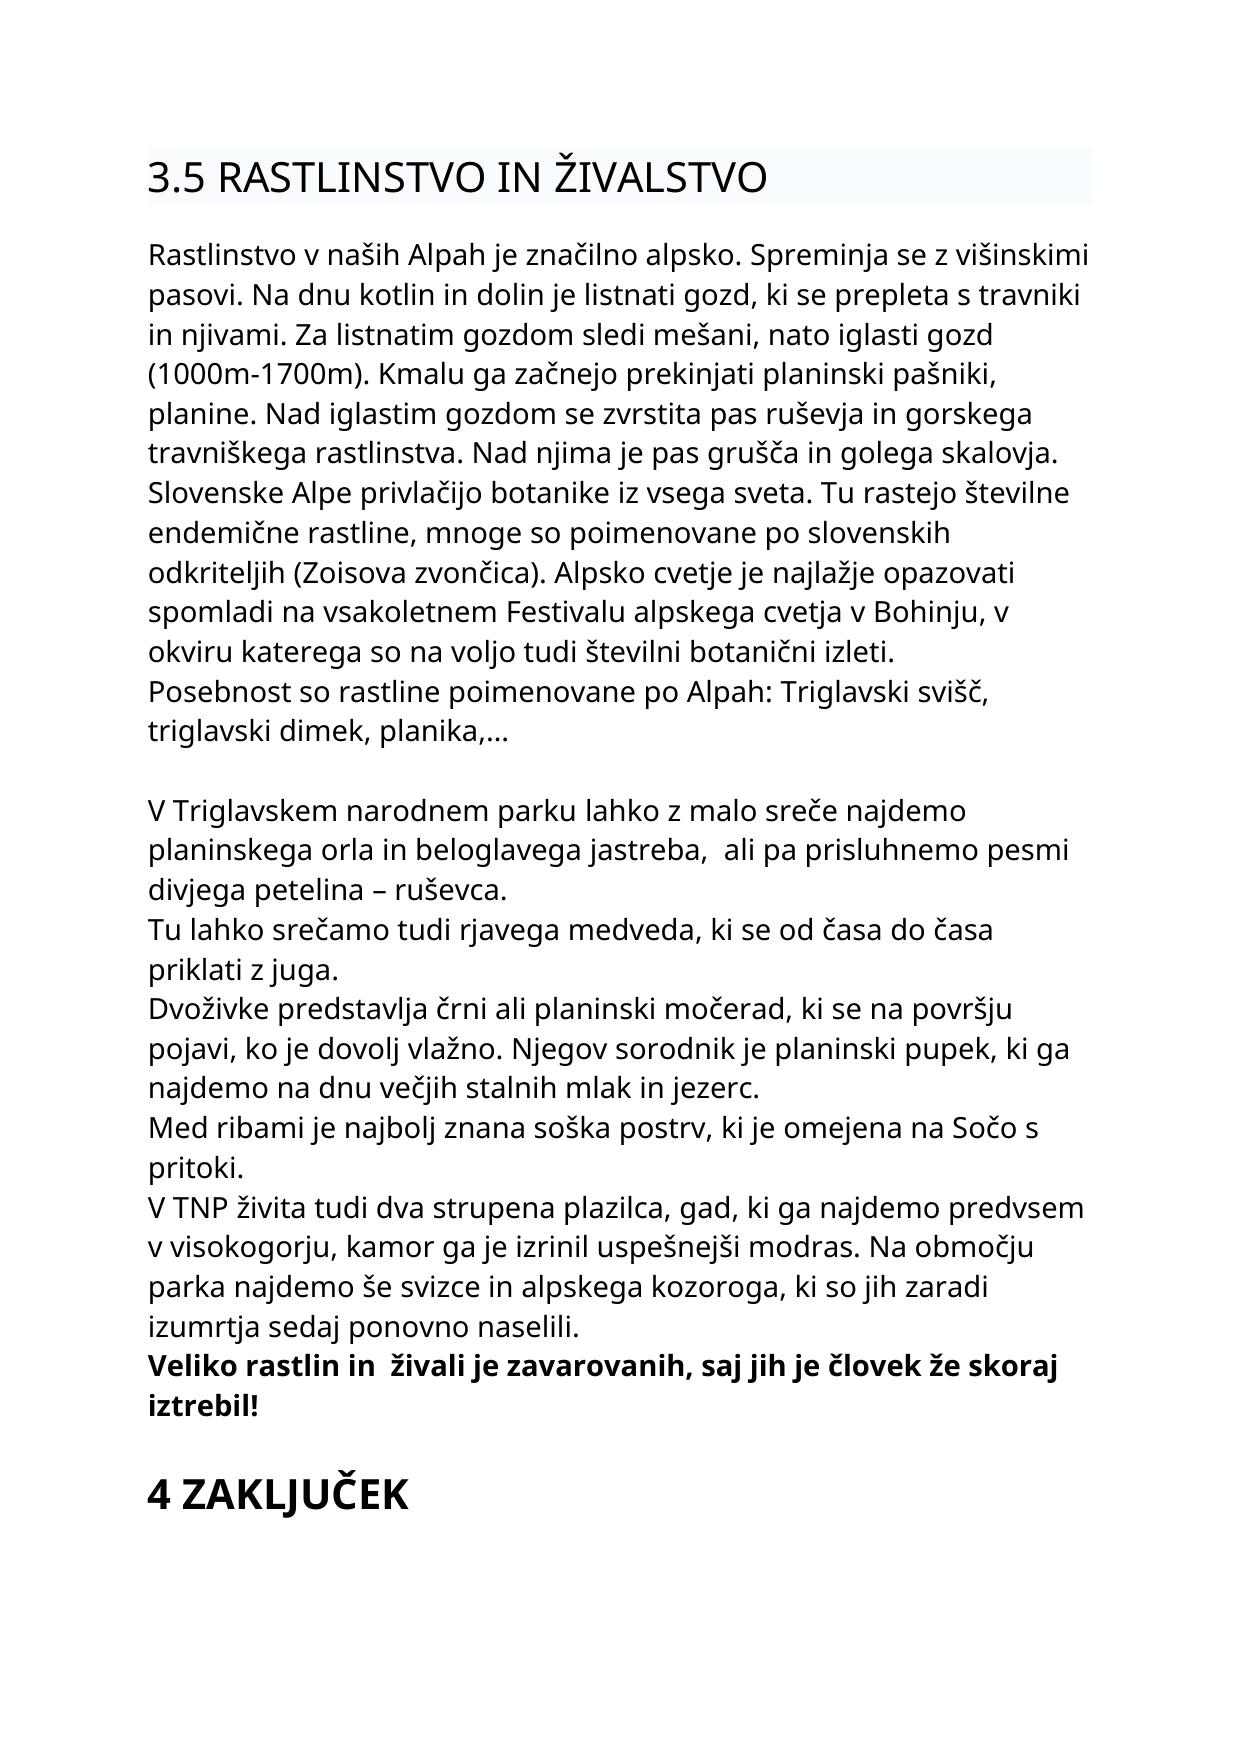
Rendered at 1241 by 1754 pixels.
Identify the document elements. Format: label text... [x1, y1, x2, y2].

text Slovenske Alpe privlačijo botanike iz vsega sveta. Tu rastejo številne endemične rastline, mnoge so poimenovane po slovenskih odkriteljih (Zoisova zvončica). Alpsko cvetje je najlažje opazovati spomladi na vsakoletnem Festivalu alpskega cvetja v Bohinju, v okviru katerega so na voljo tudi številni botanični izleti. [148, 472, 1093, 671]
text Posebnost so rastline poimenovane po Alpah: Triglavski svišč, triglavski dimek, planika,… [148, 671, 1093, 750]
text Dvoživke predstavlja črni ali planinski močerad, ki se na površju pojavi, ko je dovolj vlažno. Njegov sorodnik je planinski pupek, ki ga najdemo na dnu večjih stalnih mlak in jezerc. [148, 988, 1093, 1107]
text V Triglavskem narodnem parku lahko z malo sreče najdemo planinskega orla in beloglavega jastreba, ali pa prisluhnemo pesmi divjega petelina – ruševca. [148, 790, 1093, 909]
text Rastlinstvo v naših Alpah je značilno alpsko. Spreminja se z višinskimi pasovi. Na dnu kotlin in dolin je listnati gozd, ki se prepleta s travniki in njivami. Za listnatim gozdom sledi mešani, nato iglasti gozd (1000m-1700m). Kmalu ga začnejo prekinjati planinski pašniki, planine. Nad iglastim gozdom se zvrstita pas ruševja in gorskega travniškega rastlinstva. Nad njima je pas grušča in golega skalovja. [148, 234, 1093, 472]
text V TNP živita tudi dva strupena plazilca, gad, ki ga najdemo predvsem v visokogorju, kamor ga je izrinil uspešnejši modras. Na območju parka najdemo še svizce in alpskega kozoroga, ki so jih zaradi izumrtja sedaj ponovno naselili. [148, 1187, 1093, 1346]
text Med ribami je najbolj znana soška postrv, ki je omejena na Sočo s pritoki. [148, 1107, 1093, 1187]
text Tu lahko srečamo tudi rjavega medveda, ki se od časa do časa priklati z juga. [148, 909, 1093, 988]
text 4 ZAKLJUČEK [148, 1465, 1093, 1521]
text Veliko rastlin in živali je zavarovanih, saj jih je človek že skoraj iztrebil! [148, 1346, 1093, 1425]
text 3.5 RASTLINSTVO IN ŽIVALSTVO [148, 148, 1093, 204]
